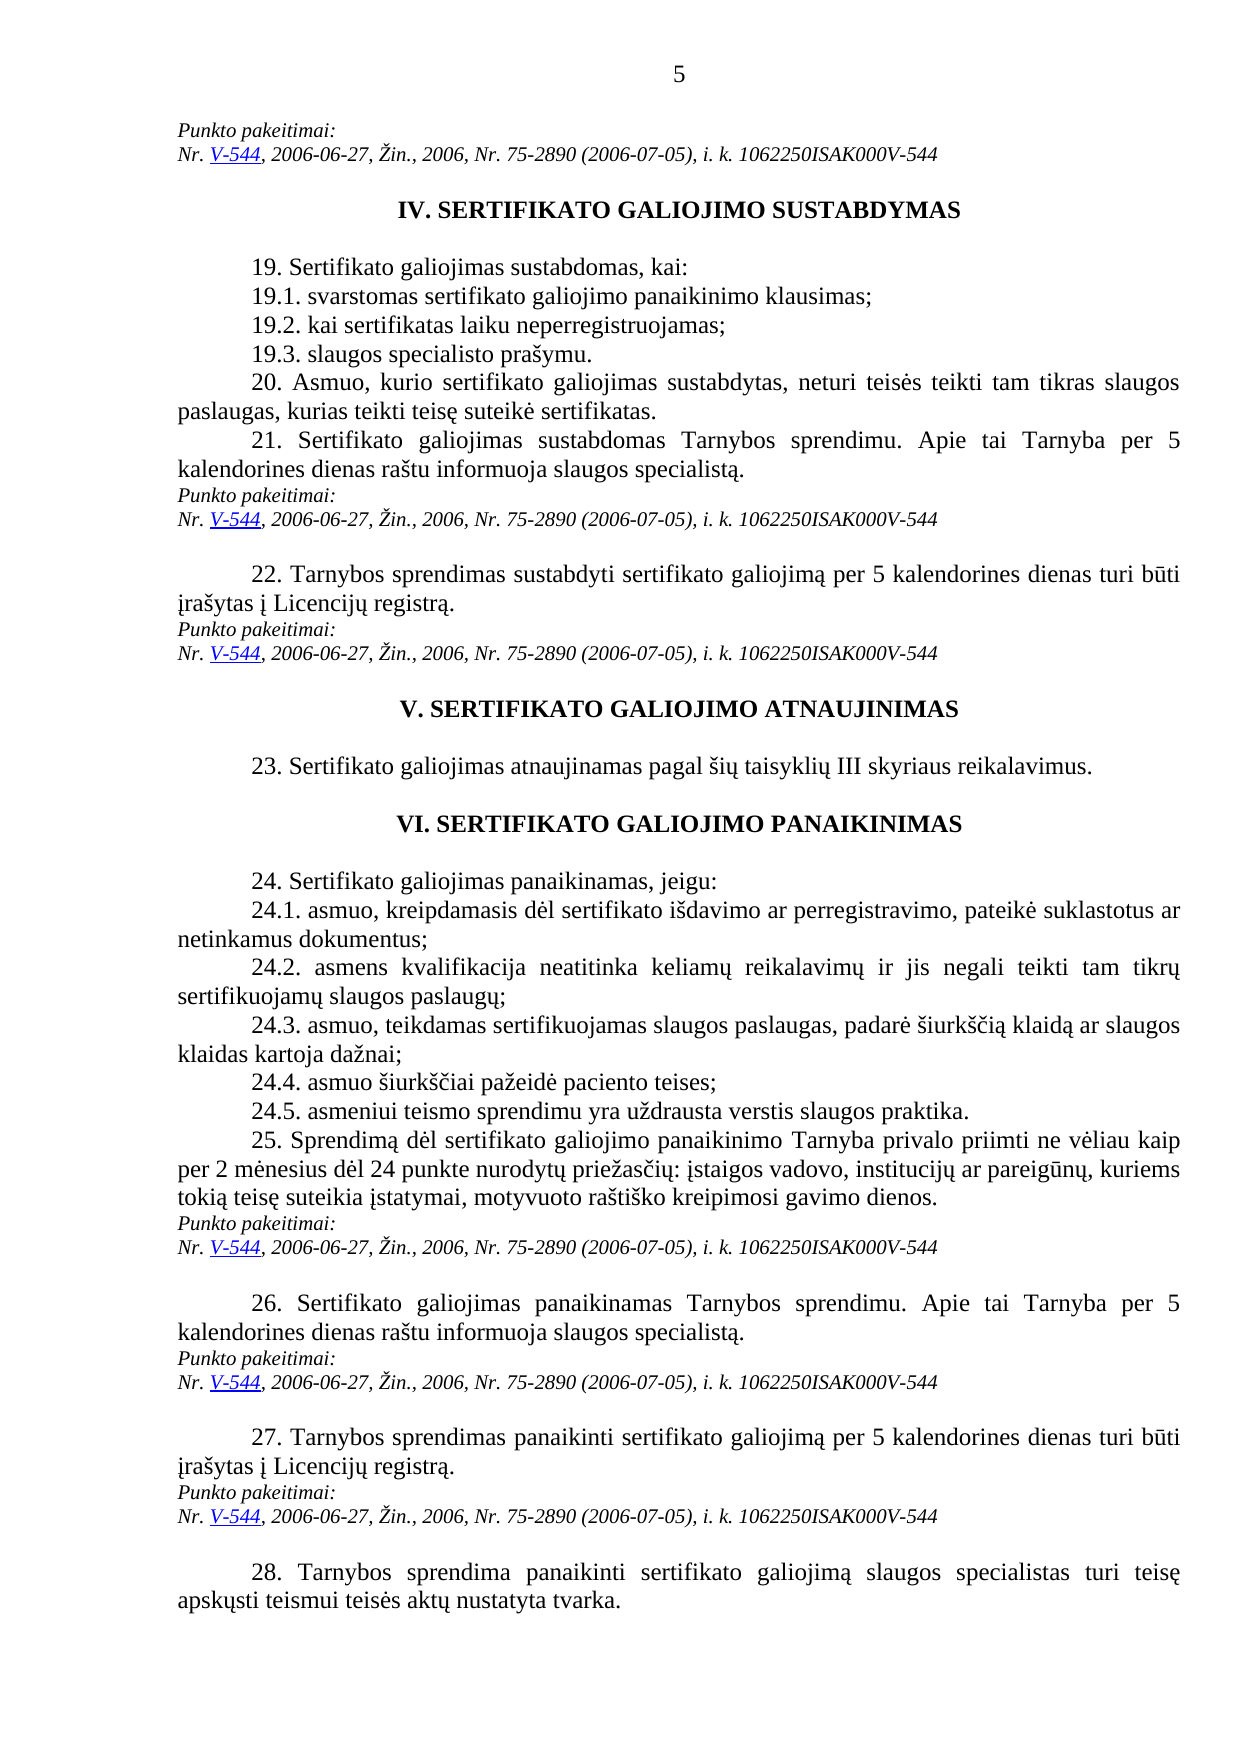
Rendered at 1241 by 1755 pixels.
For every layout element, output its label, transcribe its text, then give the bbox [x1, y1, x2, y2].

text 20. Asmuo, kurio sertifikato galiojimas sustabdytas, neturi teisės teikti tam tikras slaugos paslaugas, kurias teikti teisę suteikė sertifikatas. [177, 367, 1181, 425]
text 23. Sertifikato galiojimas atnaujinamas pagal šių taisyklių III skyriaus reikalavimus. [177, 751, 1181, 780]
text VI. SERTIFIKATO GALIOJIMO PANAIKINIMAS [177, 809, 1181, 837]
text 19.1. svarstomas sertifikato galiojimo panaikinimo klausimas; [177, 281, 1181, 310]
text 27. Tarnybos sprendimas panaikinti sertifikato galiojimą per 5 kalendorines dienas turi būti įrašytas į Licencijų registrą. [177, 1422, 1181, 1480]
text Punkto pakeitimai: [177, 1346, 1181, 1370]
text V. SERTIFIKATO GALIOJIMO ATNAUJINIMAS [177, 694, 1181, 722]
text Nr. V-544, 2006-06-27, Žin., 2006, Nr. 75-2890 (2006-07-05), i. k. 1062250ISAK000V-544 [177, 641, 1181, 665]
text 21. Sertifikato galiojimas sustabdomas Tarnybos sprendimu. Apie tai Tarnyba per 5 kalendorines dienas raštu informuoja slaugos specialistą. [177, 425, 1181, 482]
text Nr. V-544, 2006-06-27, Žin., 2006, Nr. 75-2890 (2006-07-05), i. k. 1062250ISAK000V-544 [177, 1504, 1181, 1528]
text IV. SERTIFIKATO GALIOJIMO SUSTABDYMAS [177, 195, 1181, 224]
text Punkto pakeitimai: [177, 617, 1181, 641]
text 24.3. asmuo, teikdamas sertifikuojamas slaugos paslaugas, padarė šiurkščią klaidą ar slaugos klaidas kartoja dažnai; [177, 1010, 1181, 1067]
text 19. Sertifikato galiojimas sustabdomas, kai: [177, 252, 1181, 281]
text 24.2. asmens kvalifikacija neatitinka keliamų reikalavimų ir jis negali teikti tam tikrų sertifikuojamų slaugos paslaugų; [177, 952, 1181, 1010]
text Punkto pakeitimai: [177, 482, 1181, 507]
text Punkto pakeitimai: [177, 1211, 1181, 1235]
text Punkto pakeitimai: [177, 1480, 1181, 1504]
text Nr. V-544, 2006-06-27, Žin., 2006, Nr. 75-2890 (2006-07-05), i. k. 1062250ISAK000V-544 [177, 1235, 1181, 1259]
text 24.4. asmuo šiurkščiai pažeidė paciento teises; [177, 1067, 1181, 1096]
text Punkto pakeitimai: [177, 118, 1181, 142]
text 28. Tarnybos sprendima panaikinti sertifikato galiojimą slaugos specialistas turi teisę apskųsti teismui teisės aktų nustatyta tvarka. [177, 1557, 1181, 1614]
text Nr. V-544, 2006-06-27, Žin., 2006, Nr. 75-2890 (2006-07-05), i. k. 1062250ISAK000V-544 [177, 1370, 1181, 1394]
text 26. Sertifikato galiojimas panaikinamas Tarnybos sprendimu. Apie tai Tarnyba per 5 kalendorines dienas raštu informuoja slaugos specialistą. [177, 1288, 1181, 1346]
text Nr. V-544, 2006-06-27, Žin., 2006, Nr. 75-2890 (2006-07-05), i. k. 1062250ISAK000V-544 [177, 142, 1181, 166]
text 19.2. kai sertifikatas laiku neperregistruojamas; [177, 310, 1181, 339]
text 25. Sprendimą dėl sertifikato galiojimo panaikinimo Tarnyba privalo priimti ne vėliau kaip per 2 mėnesius dėl 24 punkte nurodytų priežasčių: įstaigos vadovo, institucijų ar pareigūnų, kuriems tokią teisę suteikia įstatymai, motyvuoto raštiško kreipimosi gavimo dienos. [177, 1125, 1181, 1211]
text 24.5. asmeniui teismo sprendimu yra uždrausta verstis slaugos praktika. [177, 1096, 1181, 1125]
text 22. Tarnybos sprendimas sustabdyti sertifikato galiojimą per 5 kalendorines dienas turi būti įrašytas į Licencijų registrą. [177, 559, 1181, 617]
text 24. Sertifikato galiojimas panaikinamas, jeigu: [177, 866, 1181, 895]
text Nr. V-544, 2006-06-27, Žin., 2006, Nr. 75-2890 (2006-07-05), i. k. 1062250ISAK000V-544 [177, 507, 1181, 531]
text 24.1. asmuo, kreipdamasis dėl sertifikato išdavimo ar perregistravimo, pateikė suklastotus ar netinkamus dokumentus; [177, 895, 1181, 952]
text 19.3. slaugos specialisto prašymu. [177, 339, 1181, 367]
